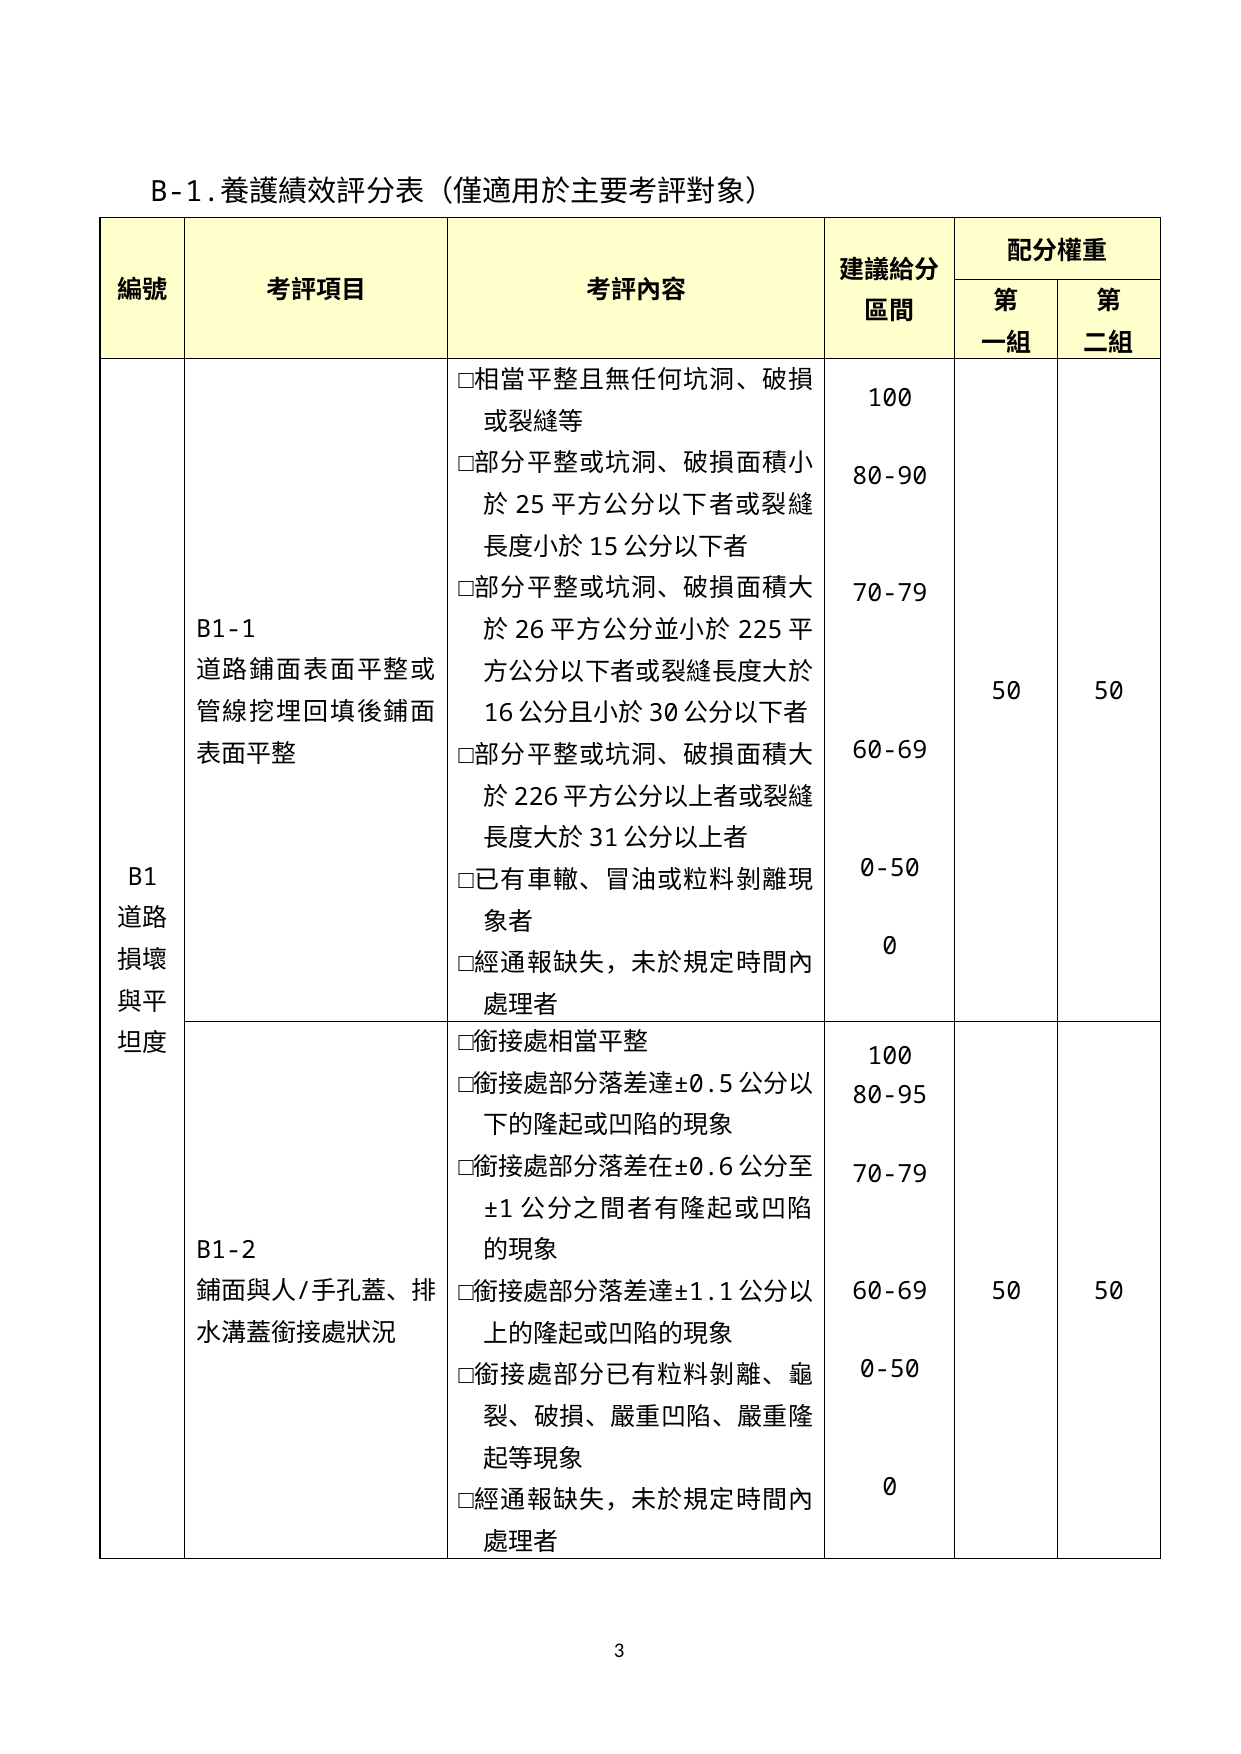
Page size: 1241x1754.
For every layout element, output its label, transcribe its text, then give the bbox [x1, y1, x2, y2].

table_cell 50 [955, 359, 1057, 1021]
table_cell 第 一組 [955, 280, 1057, 358]
table_cell 50 [955, 1022, 1057, 1558]
text B-1.養護績效評分表（僅適用於主要考評對象） [150, 168, 1087, 210]
table_header 建議給分區間 [825, 218, 954, 358]
table_cell 100 80-90 70-79 60-69 0-50 0 [825, 359, 954, 1021]
table_header 考評項目 [185, 218, 447, 358]
table_cell B1 道路 損壞 與平 坦度 [101, 359, 184, 1558]
table_cell B1-2 鋪面與人/手孔蓋、排水溝蓋銜接處狀況 [185, 1022, 447, 1558]
table_cell 第 二組 [1058, 280, 1160, 358]
table_cell 100 80-95 70-79 60-69 0-50 0 [825, 1022, 954, 1558]
table_header 考評內容 [448, 218, 824, 358]
table_cell B1-1 道路鋪面表面平整或管線挖埋回填後鋪面表面平整 [185, 359, 447, 1021]
table_cell 50 [1058, 359, 1160, 1021]
table_header 編號 [101, 218, 184, 358]
table_cell □相當平整且無任何坑洞、破損或裂縫等 □部分平整或坑洞、破損面積小於25平方公分以下者或裂縫長度小於15公分以下者 □部分平整或坑洞、破損面積大於26平方公分並小於225平方公分以下者或裂縫長度大於16公分且小於30公分以下者 □部分平整或坑洞、破損面積大於226平方公分以上者或裂縫長度大於31公分以上者 □已有車轍、冒油或粒料剝離現象者 □經通報缺失，未於規定時間內處理者 [448, 359, 824, 1021]
table_cell 50 [1058, 1022, 1160, 1558]
table_cell □銜接處相當平整 □銜接處部分落差達±0.5公分以下的隆起或凹陷的現象 □銜接處部分落差在±0.6公分至±1公分之間者有隆起或凹陷的現象 □銜接處部分落差達±1.1公分以上的隆起或凹陷的現象 □銜接處部分已有粒料剝離、龜裂、破損、嚴重凹陷、嚴重隆起等現象 □經通報缺失，未於規定時間內處理者 [448, 1022, 824, 1558]
table_header 配分權重 [955, 218, 1160, 279]
